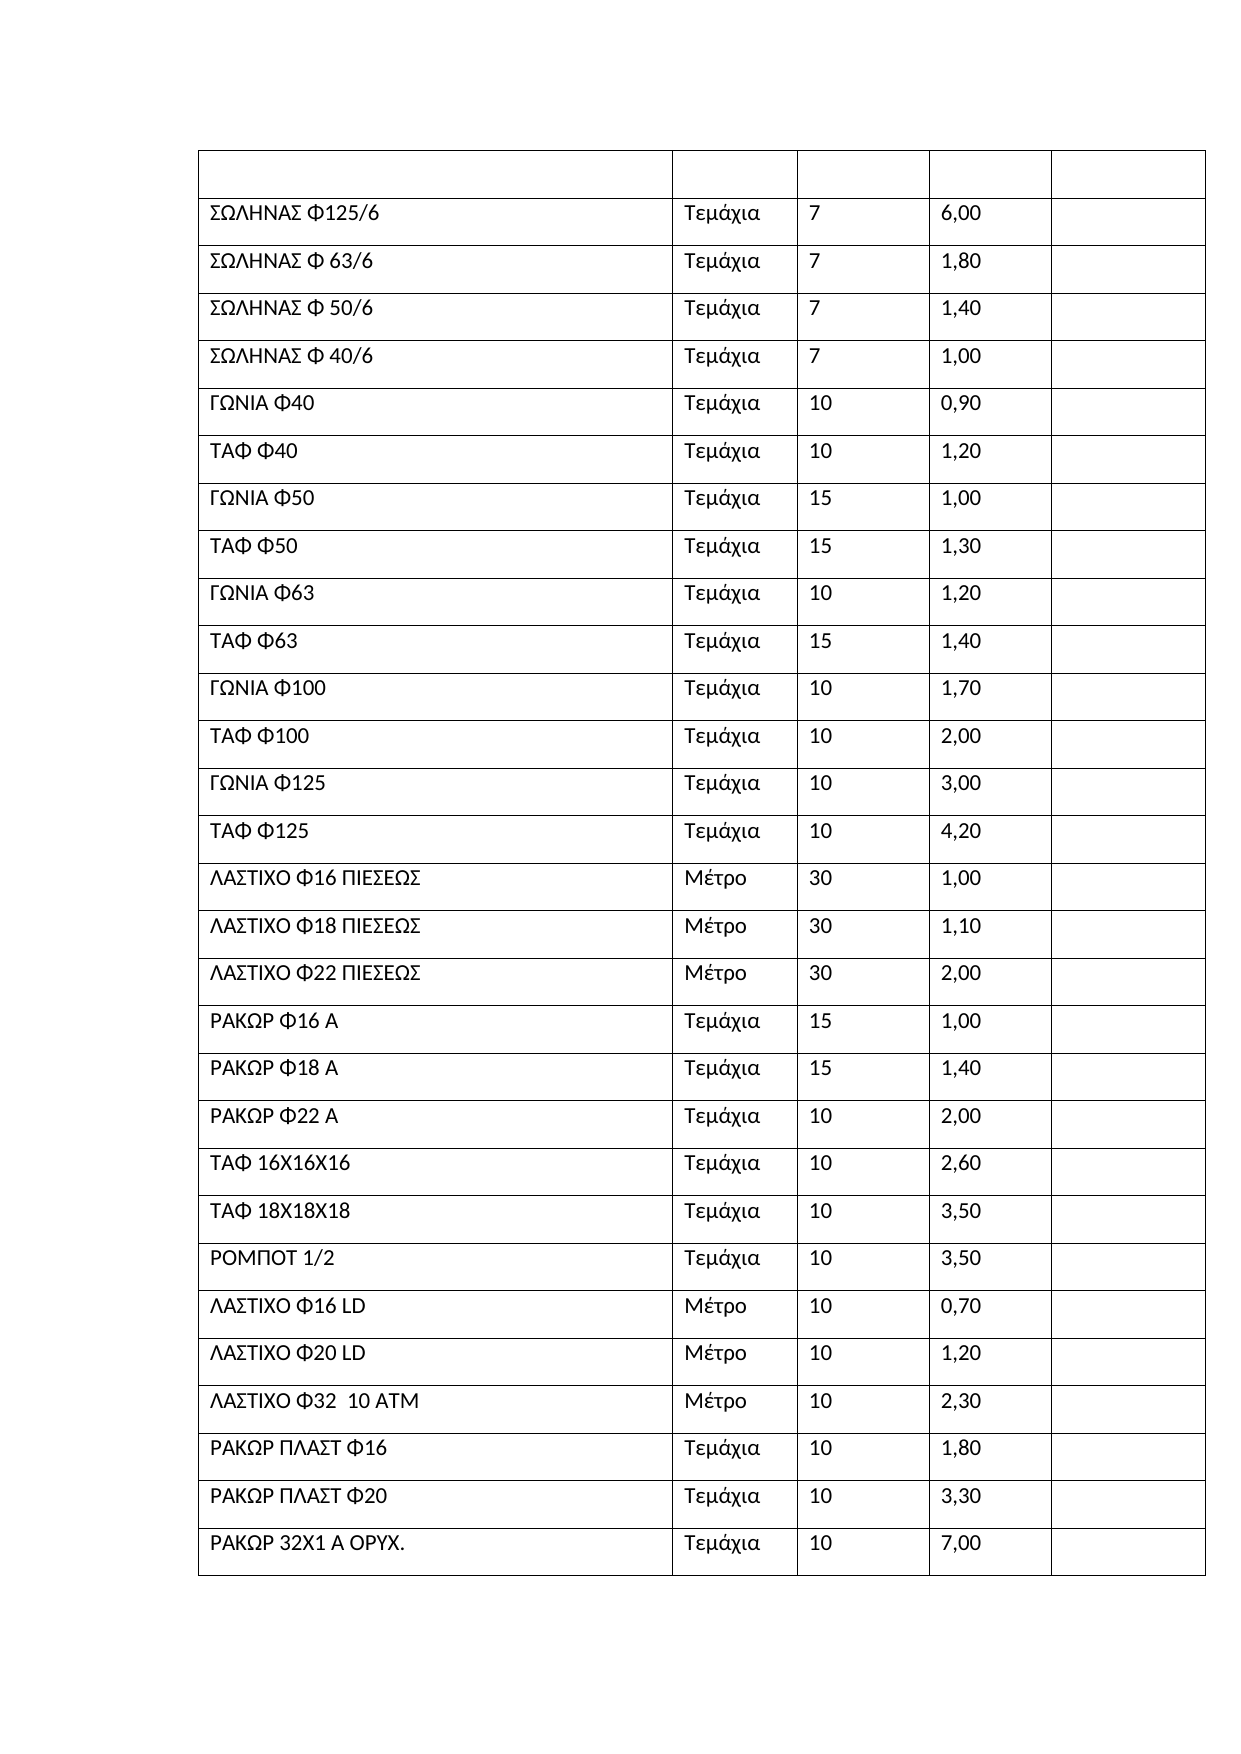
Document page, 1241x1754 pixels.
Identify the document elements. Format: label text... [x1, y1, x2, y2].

table_cell ΤΑΦ Φ100 [199, 721, 672, 767]
table_cell 2,30 [930, 1386, 1051, 1432]
table_cell 10 [798, 1149, 929, 1195]
table_cell 1,00 [930, 341, 1051, 387]
table_cell 30 [798, 959, 929, 1005]
table_cell [673, 151, 797, 197]
table_cell 15 [798, 484, 929, 530]
table_cell [930, 151, 1051, 197]
table_cell 10 [798, 579, 929, 625]
table_cell Τεμάχια [673, 674, 797, 720]
table_cell ΣΩΛΗΝΑΣ Φ 40/6 [199, 341, 672, 387]
table_cell Μέτρο [673, 1386, 797, 1432]
table_cell [1052, 1196, 1205, 1242]
table_cell Τεμάχια [673, 769, 797, 815]
table_cell ΓΩΝΙΑ Φ125 [199, 769, 672, 815]
table_cell ΤΑΦ Φ50 [199, 531, 672, 577]
table_cell 10 [798, 389, 929, 435]
table_cell ΛΑΣΤΙΧΟ Φ18 ΠΙΕΣΕΩΣ [199, 911, 672, 957]
table_cell 3,30 [930, 1481, 1051, 1527]
table_cell 0,70 [930, 1291, 1051, 1337]
table_cell ΛΑΣΤΙΧΟ Φ16 LD [199, 1291, 672, 1337]
table_cell ΤΑΦ Φ63 [199, 626, 672, 672]
table_cell 10 [798, 436, 929, 482]
table_cell ΣΩΛΗΝΑΣ Φ 63/6 [199, 246, 672, 292]
table_cell [1052, 1339, 1205, 1385]
table_cell ΡΑΚΩΡ Φ16 Α [199, 1006, 672, 1052]
table_cell [1052, 1529, 1205, 1575]
table_cell Τεμάχια [673, 531, 797, 577]
table_cell [1052, 1481, 1205, 1527]
table_cell 10 [798, 769, 929, 815]
table_cell [1052, 341, 1205, 387]
table_cell Μέτρο [673, 1339, 797, 1385]
table_cell Τεμάχια [673, 721, 797, 767]
table_cell Τεμάχια [673, 389, 797, 435]
table_cell 1,10 [930, 911, 1051, 957]
table_cell ΡΑΚΩΡ ΠΛΑΣΤ Φ20 [199, 1481, 672, 1527]
table_cell 4,20 [930, 816, 1051, 862]
table_cell [1052, 294, 1205, 340]
table_cell [1052, 579, 1205, 625]
table_cell 7,00 [930, 1529, 1051, 1575]
table_cell [1052, 246, 1205, 292]
table_cell 10 [798, 1434, 929, 1480]
table_cell 1,20 [930, 436, 1051, 482]
table_cell 7 [798, 199, 929, 245]
table_cell ΓΩΝΙΑ Φ63 [199, 579, 672, 625]
table_cell 7 [798, 246, 929, 292]
table_cell [1052, 816, 1205, 862]
table_cell [1052, 911, 1205, 957]
table_cell ΣΩΛΗΝΑΣ Φ 50/6 [199, 294, 672, 340]
table_cell 10 [798, 1101, 929, 1147]
table_cell Μέτρο [673, 959, 797, 1005]
table_cell [1052, 674, 1205, 720]
table_cell ΛΑΣΤΙΧΟ Φ32 10 ATM [199, 1386, 672, 1432]
table_cell ΛΑΣΤΙΧΟ Φ20 LD [199, 1339, 672, 1385]
table_cell Τεμάχια [673, 1006, 797, 1052]
table_cell [199, 151, 672, 197]
table_cell [1052, 626, 1205, 672]
table_cell 15 [798, 626, 929, 672]
table_cell Μέτρο [673, 1291, 797, 1337]
table_cell 1,80 [930, 246, 1051, 292]
table_cell Τεμάχια [673, 1529, 797, 1575]
table_cell [1052, 531, 1205, 577]
table_cell [1052, 1386, 1205, 1432]
table_cell 1,70 [930, 674, 1051, 720]
table_cell ΤΑΦ Φ125 [199, 816, 672, 862]
table_cell 10 [798, 1386, 929, 1432]
table_cell 10 [798, 816, 929, 862]
table_cell 15 [798, 531, 929, 577]
table_cell 10 [798, 1529, 929, 1575]
table_cell 1,80 [930, 1434, 1051, 1480]
table_cell Μέτρο [673, 864, 797, 910]
table_cell 10 [798, 1196, 929, 1242]
table_cell ΓΩΝΙΑ Φ50 [199, 484, 672, 530]
table_cell Τεμάχια [673, 199, 797, 245]
table_cell 3,00 [930, 769, 1051, 815]
table_cell [1052, 721, 1205, 767]
table_cell 30 [798, 911, 929, 957]
table_cell 7 [798, 341, 929, 387]
table_cell 15 [798, 1006, 929, 1052]
table_cell 2,00 [930, 1101, 1051, 1147]
table_cell 10 [798, 1339, 929, 1385]
table_cell [1052, 199, 1205, 245]
table_cell [1052, 864, 1205, 910]
table_cell ΓΩΝΙΑ Φ100 [199, 674, 672, 720]
table_cell Μέτρο [673, 911, 797, 957]
table_cell 3,50 [930, 1196, 1051, 1242]
table_cell [1052, 151, 1205, 197]
table_cell 7 [798, 294, 929, 340]
table_cell 1,20 [930, 579, 1051, 625]
table_cell 2,00 [930, 959, 1051, 1005]
table_cell Τεμάχια [673, 1149, 797, 1195]
table_cell 1,00 [930, 484, 1051, 530]
table_cell 10 [798, 1244, 929, 1290]
table_cell ΡΑΚΩΡ Φ22 Α [199, 1101, 672, 1147]
table_cell Τεμάχια [673, 626, 797, 672]
table_cell Τεμάχια [673, 1244, 797, 1290]
table_cell 1,00 [930, 864, 1051, 910]
table_cell 10 [798, 1481, 929, 1527]
table_cell [1052, 484, 1205, 530]
table_cell Τεμάχια [673, 246, 797, 292]
table_cell [1052, 436, 1205, 482]
table_cell ΛΑΣΤΙΧΟ Φ16 ΠΙΕΣΕΩΣ [199, 864, 672, 910]
table_cell [1052, 389, 1205, 435]
table_cell 1,20 [930, 1339, 1051, 1385]
table_cell ΓΩΝΙΑ Φ40 [199, 389, 672, 435]
table_cell 3,50 [930, 1244, 1051, 1290]
table_cell ΤΑΦ 16Χ16Χ16 [199, 1149, 672, 1195]
table_cell ΣΩΛΗΝΑΣ Φ125/6 [199, 199, 672, 245]
table_cell 0,90 [930, 389, 1051, 435]
table_cell Τεμάχια [673, 1434, 797, 1480]
table_cell 1,40 [930, 294, 1051, 340]
table_cell 10 [798, 674, 929, 720]
table_cell 6,00 [930, 199, 1051, 245]
table_cell ΡΑΚΩΡ 32Χ1 Α ΟΡΥΧ. [199, 1529, 672, 1575]
table_cell [1052, 1291, 1205, 1337]
table_cell Τεμάχια [673, 294, 797, 340]
table_cell 1,00 [930, 1006, 1051, 1052]
table_cell ΡΑΚΩΡ ΠΛΑΣΤ Φ16 [199, 1434, 672, 1480]
table_cell [1052, 1006, 1205, 1052]
table_cell 1,30 [930, 531, 1051, 577]
table_cell 15 [798, 1054, 929, 1100]
table_cell 2,60 [930, 1149, 1051, 1195]
table_cell Τεμάχια [673, 579, 797, 625]
table_cell Τεμάχια [673, 1054, 797, 1100]
table_cell [1052, 1434, 1205, 1480]
table_cell ΡΟΜΠΟΤ 1/2 [199, 1244, 672, 1290]
table_cell 10 [798, 721, 929, 767]
table_cell Τεμάχια [673, 1481, 797, 1527]
table_cell Τεμάχια [673, 1101, 797, 1147]
table_cell Τεμάχια [673, 816, 797, 862]
table_cell Τεμάχια [673, 484, 797, 530]
table_cell Τεμάχια [673, 1196, 797, 1242]
table_cell ΡΑΚΩΡ Φ18 Α [199, 1054, 672, 1100]
table_cell Τεμάχια [673, 436, 797, 482]
table_cell ΤΑΦ Φ40 [199, 436, 672, 482]
table_cell [1052, 1101, 1205, 1147]
table_cell 2,00 [930, 721, 1051, 767]
table_cell 1,40 [930, 1054, 1051, 1100]
table_cell [1052, 769, 1205, 815]
table_cell [798, 151, 929, 197]
table_cell ΛΑΣΤΙΧΟ Φ22 ΠΙΕΣΕΩΣ [199, 959, 672, 1005]
table_cell [1052, 1149, 1205, 1195]
table_cell 1,40 [930, 626, 1051, 672]
table_cell [1052, 959, 1205, 1005]
table_cell [1052, 1244, 1205, 1290]
table_cell [1052, 1054, 1205, 1100]
table_cell 30 [798, 864, 929, 910]
table_cell 10 [798, 1291, 929, 1337]
table_cell Τεμάχια [673, 341, 797, 387]
table_cell ΤΑΦ 18Χ18Χ18 [199, 1196, 672, 1242]
